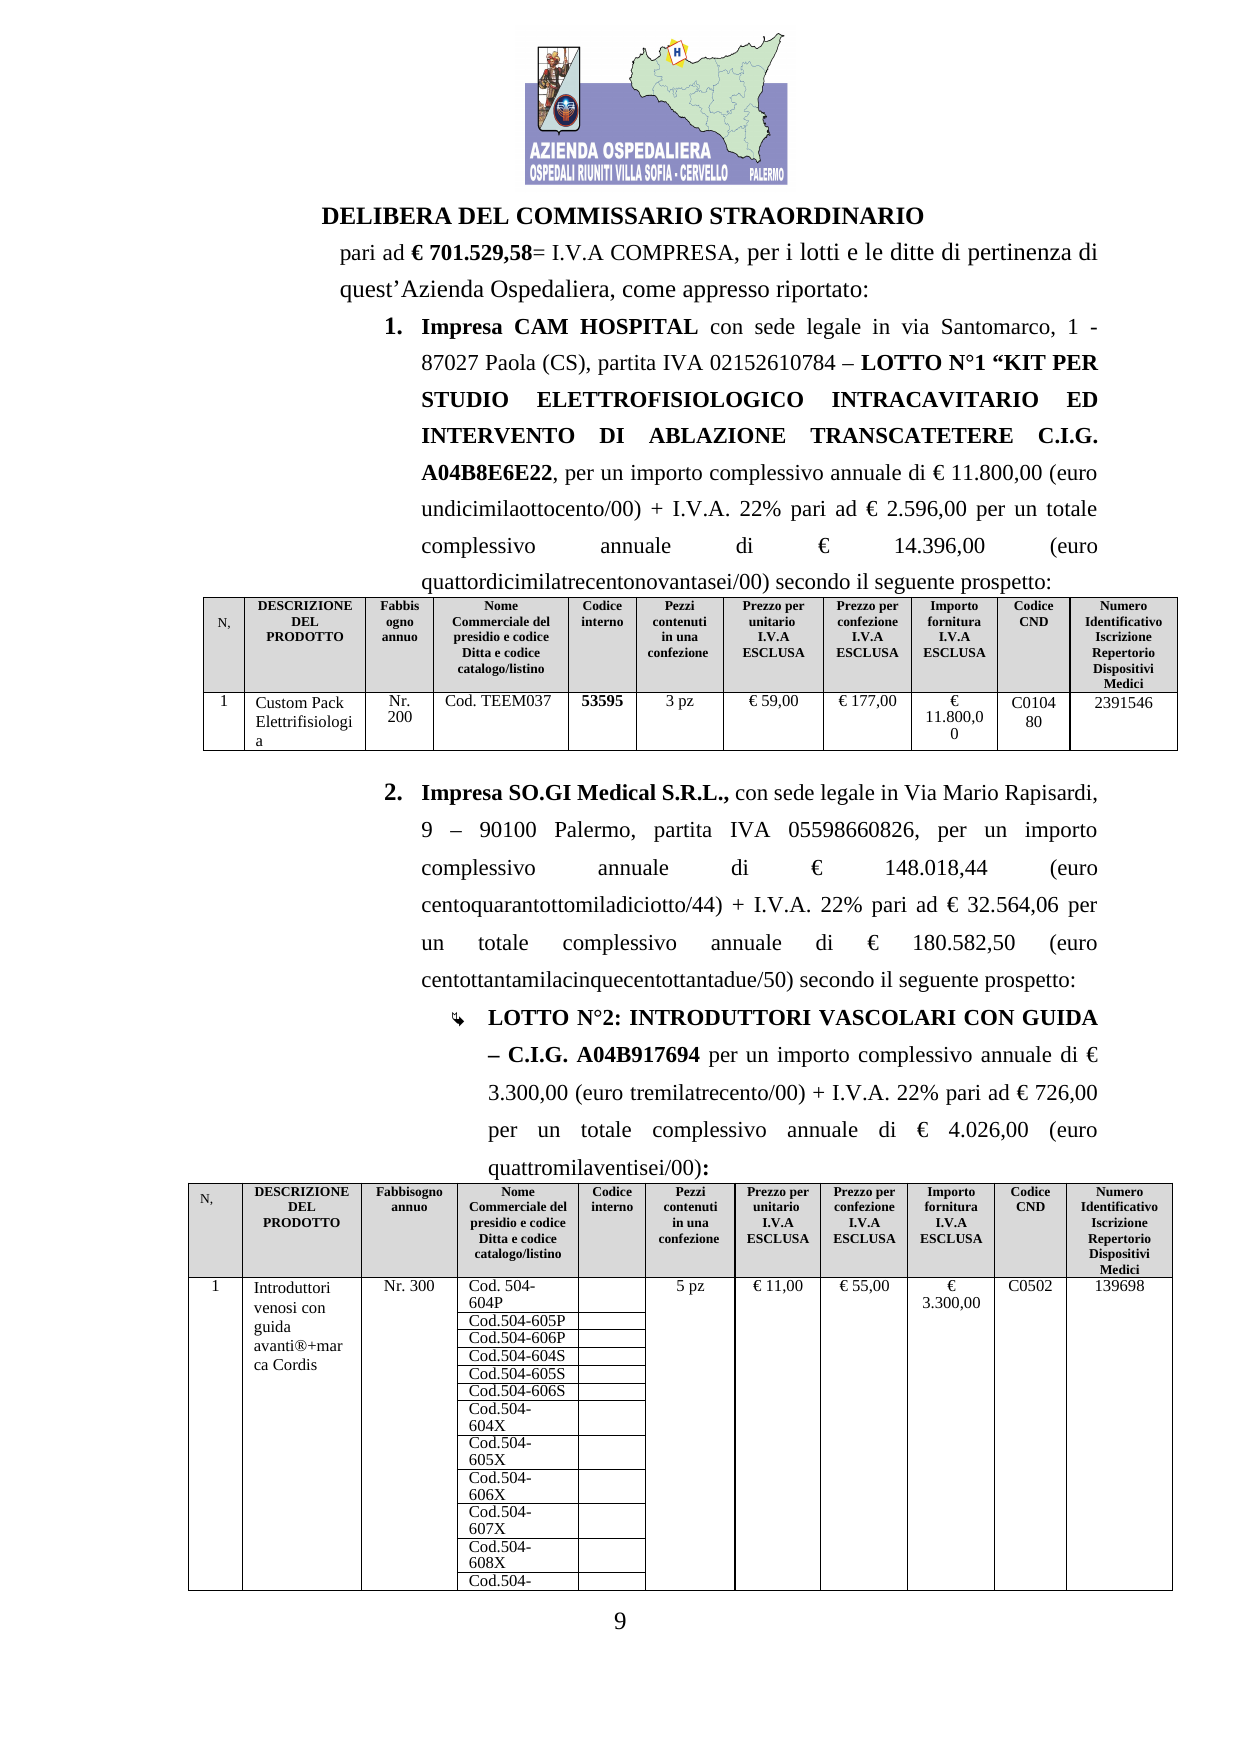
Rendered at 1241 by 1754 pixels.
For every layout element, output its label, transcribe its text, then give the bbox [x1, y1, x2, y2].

table_cell 53595 [569, 693, 636, 750]
list Impresa SO.GI Medical S.R.L., con sede legale in Via Mario Rapisardi, 9 – 90100 Palermo, partita IVA 05598660826, per un importo complessivo annuale di € 148.018,44 (euro centoquarantottomiladiciotto/44) + I.V.A. 22% pari ad € 32.564,06 per un totale complessivo annuale di € 180.582,50 (euro centottantamilacinquecentottantadue/50) secondo il seguente prospetto: [384, 770, 1098, 995]
table_cell Cod. TEEM037 [434, 693, 568, 750]
table_cell 2391546 [1071, 693, 1177, 750]
table_header Fabbisogno annuo [362, 1184, 457, 1277]
table_cell Cod.504-605X [458, 1436, 578, 1469]
table_cell [579, 1313, 645, 1329]
table_header Prezzo per confezione I.V.A ESCLUSA [821, 1184, 907, 1277]
table_cell 1 [189, 1278, 242, 1590]
table_header Codice CND [998, 598, 1069, 692]
table_header Prezzo per unitario I.V.A ESCLUSA [724, 598, 823, 692]
table_cell C010480 [998, 693, 1069, 750]
table_cell Cod. 504-604P [458, 1278, 578, 1312]
table_header Numero Identificativo Iscrizione Repertorio Dispositivi Medici [1071, 598, 1177, 692]
table_cell Cod.504-606X [458, 1470, 578, 1503]
table_cell 3 pz [637, 693, 723, 750]
list LOTTO N°2: INTRODUTTORI VASCOLARI CON GUIDA – C.I.G. A04B917694 per un importo complessivo annuale di € 3.300,00 (euro tremilatrecento/00) + I.V.A. 22% pari ad € 726,00 per un totale complessivo annuale di € 4.026,00 (euro quattromilaventisei/00): [451, 995, 1098, 1182]
table_header N, [204, 598, 244, 692]
table_header DESCRIZIONE DEL PRODOTTO [245, 598, 365, 692]
table_cell Nr. 300 [362, 1278, 457, 1590]
table_header Nome Commerciale del presidio e codice Ditta e codice catalogo/listino [434, 598, 568, 692]
table_cell € 11,00 [736, 1278, 820, 1590]
table_cell 5 pz [646, 1278, 734, 1590]
table_cell [579, 1504, 645, 1538]
table_cell Introduttori venosi con guida avanti®+marca Cordis [243, 1278, 361, 1590]
table_cell Cod.504-608X [458, 1539, 578, 1572]
table_header DESCRIZIONE DEL PRODOTTO [243, 1184, 361, 1277]
table_cell € 55,00 [821, 1278, 907, 1590]
table_cell € 59,00 [724, 693, 823, 750]
table_cell Cod.504-604X [458, 1401, 578, 1434]
table_cell [579, 1366, 645, 1382]
table_cell Cod.504- [458, 1573, 578, 1590]
table_cell [579, 1278, 645, 1312]
table_cell C0502 [995, 1278, 1066, 1590]
table_cell € 11.800,00 [912, 693, 997, 750]
table_cell € 3.300,00 [908, 1278, 994, 1590]
table_header N, [189, 1184, 242, 1277]
table_cell Nr. 200 [366, 693, 433, 750]
table_cell [579, 1348, 645, 1365]
table_cell [579, 1384, 645, 1400]
table_header Pezzi contenuti in una confezione [646, 1184, 734, 1277]
table_header Fabbisogno annuo [366, 598, 433, 692]
table_header Prezzo per confezione I.V.A ESCLUSA [824, 598, 911, 692]
table_cell [579, 1470, 645, 1503]
table_cell Cod.504-606P [458, 1330, 578, 1347]
table_header Codice CND [995, 1184, 1066, 1277]
table_cell 139698 [1067, 1278, 1172, 1590]
list pari ad € 701.529,58= I.V.A COMPRESA, per i lotti e le ditte di pertinenza di quest’Azienda Ospedaliera, come appresso riportato: [118, 230, 1098, 305]
table_header Prezzo per unitario I.V.A ESCLUSA [736, 1184, 820, 1277]
table_cell Custom Pack Elettrifisiologia [245, 693, 365, 750]
table_cell [579, 1539, 645, 1572]
table_cell Cod.504-606S [458, 1384, 578, 1400]
table_cell 1 [204, 693, 244, 750]
table_header Codice interno [579, 1184, 645, 1277]
table_cell Cod.504-605P [458, 1313, 578, 1329]
table_cell [579, 1401, 645, 1434]
table_header Importo fornitura I.V.A ESCLUSA [908, 1184, 994, 1277]
table_header Importo fornitura I.V.A ESCLUSA [912, 598, 997, 692]
table_cell [579, 1573, 645, 1590]
table_header Pezzi contenuti in una confezione [637, 598, 723, 692]
table_cell Cod.504-604S [458, 1348, 578, 1365]
table_cell Cod.504-607X [458, 1504, 578, 1538]
table_header Numero Identificativo Iscrizione Repertorio Dispositivi Medici [1067, 1184, 1172, 1277]
table_cell [579, 1436, 645, 1469]
list Impresa CAM HOSPITAL con sede legale in via Santomarco, 1 - 87027 Paola (CS), partita IVA 02152610784 – LOTTO N°1 “KIT PER STUDIO ELETTROFISIOLOGICO INTRACAVITARIO ED INTERVENTO DI ABLAZIONE TRANSCATETERE C.I.G. A04B8E6E22, per un importo complessivo annuale di € 11.800,00 (euro undicimilaottocento/00) + I.V.A. 22% pari ad € 2.596,00 per un totale complessivo annuale di € 14.396,00 (euro quattordicimilatrecentonovantasei/00) secondo il seguente prospetto: [384, 305, 1098, 597]
table_cell € 177,00 [824, 693, 911, 750]
table_cell [579, 1330, 645, 1347]
table_header Codice interno [569, 598, 636, 692]
table_header Nome Commerciale del presidio e codice Ditta e codice catalogo/listino [458, 1184, 578, 1277]
table_cell Cod.504-605S [458, 1366, 578, 1382]
